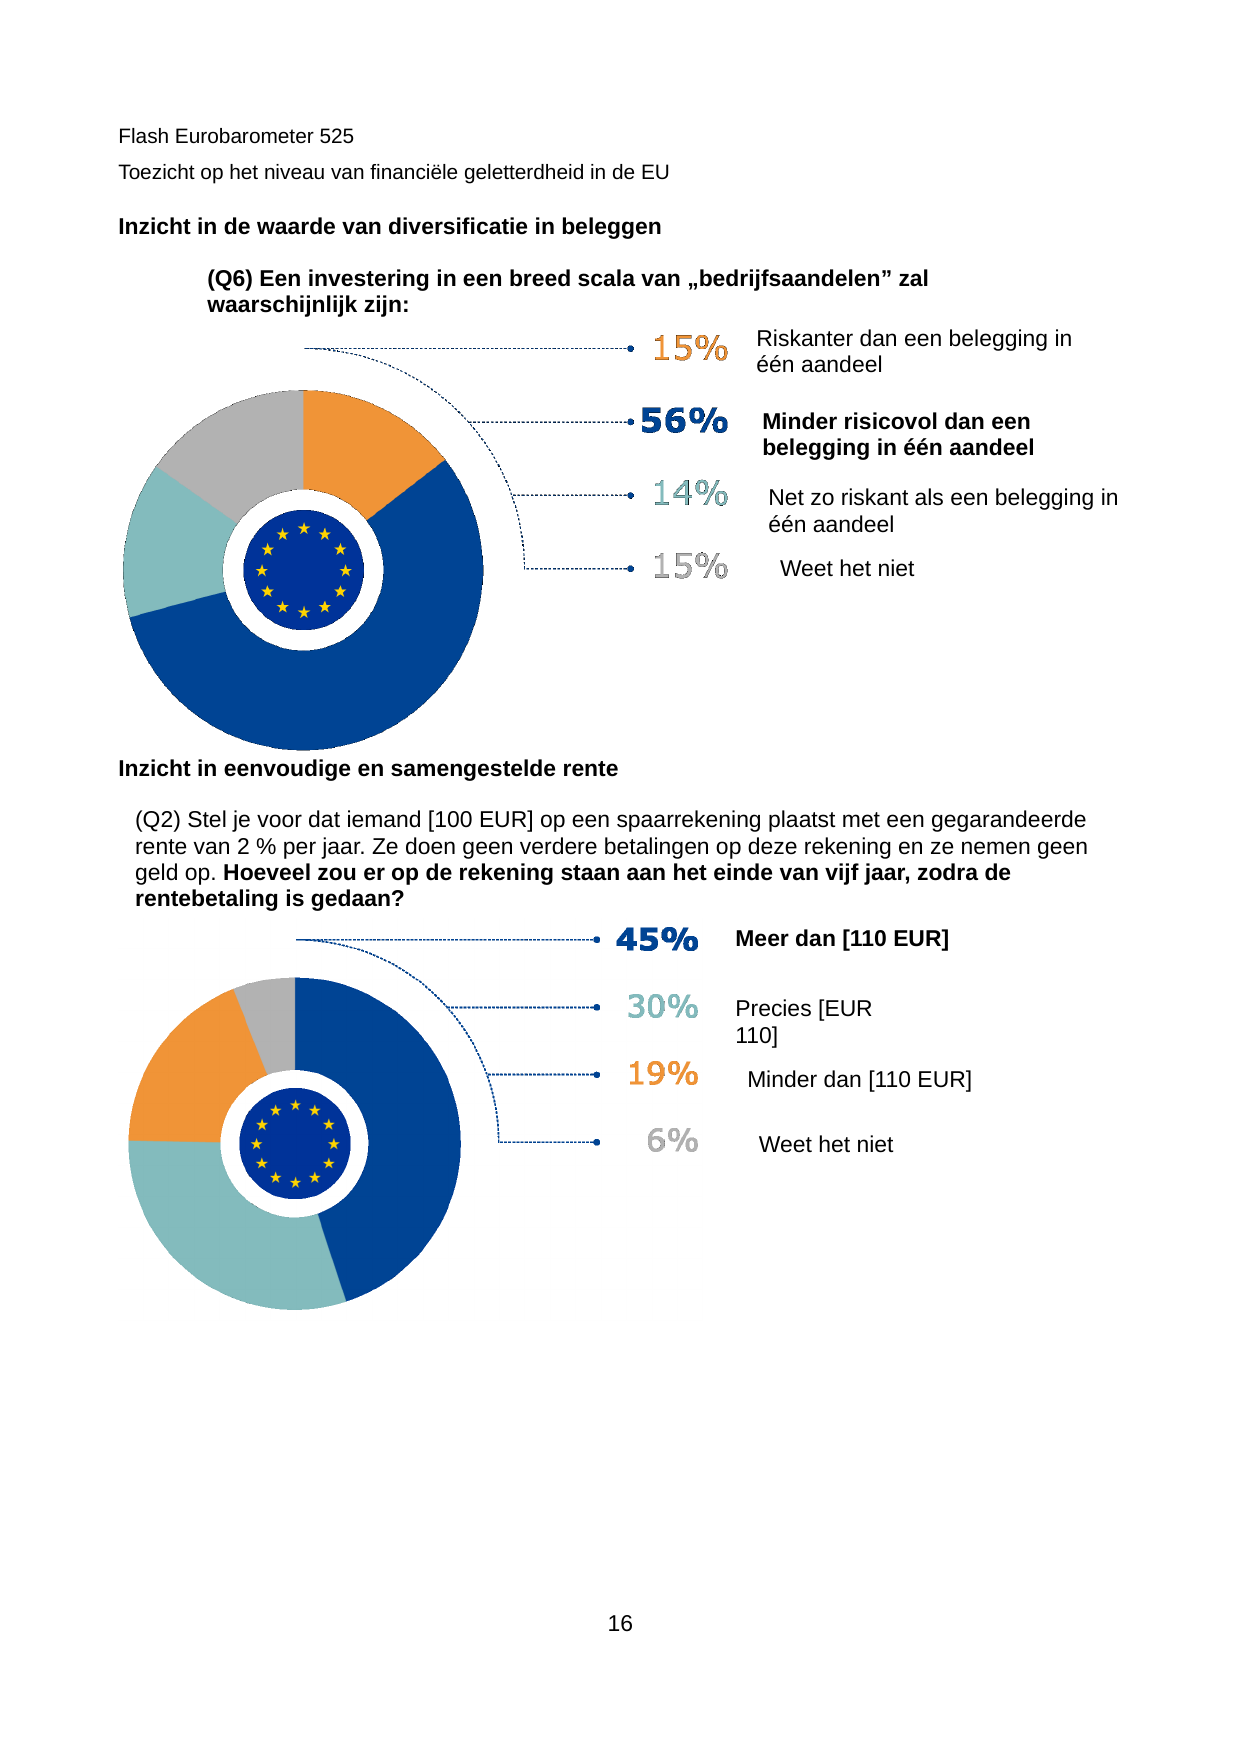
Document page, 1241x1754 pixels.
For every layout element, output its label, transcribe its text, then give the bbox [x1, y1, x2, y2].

picture [118, 918, 703, 1321]
picture [118, 319, 736, 755]
text Inzicht in eenvoudige en samengestelde rente [118, 252, 1122, 781]
text Inzicht in de waarde van diversificatie in beleggen [118, 213, 1122, 240]
